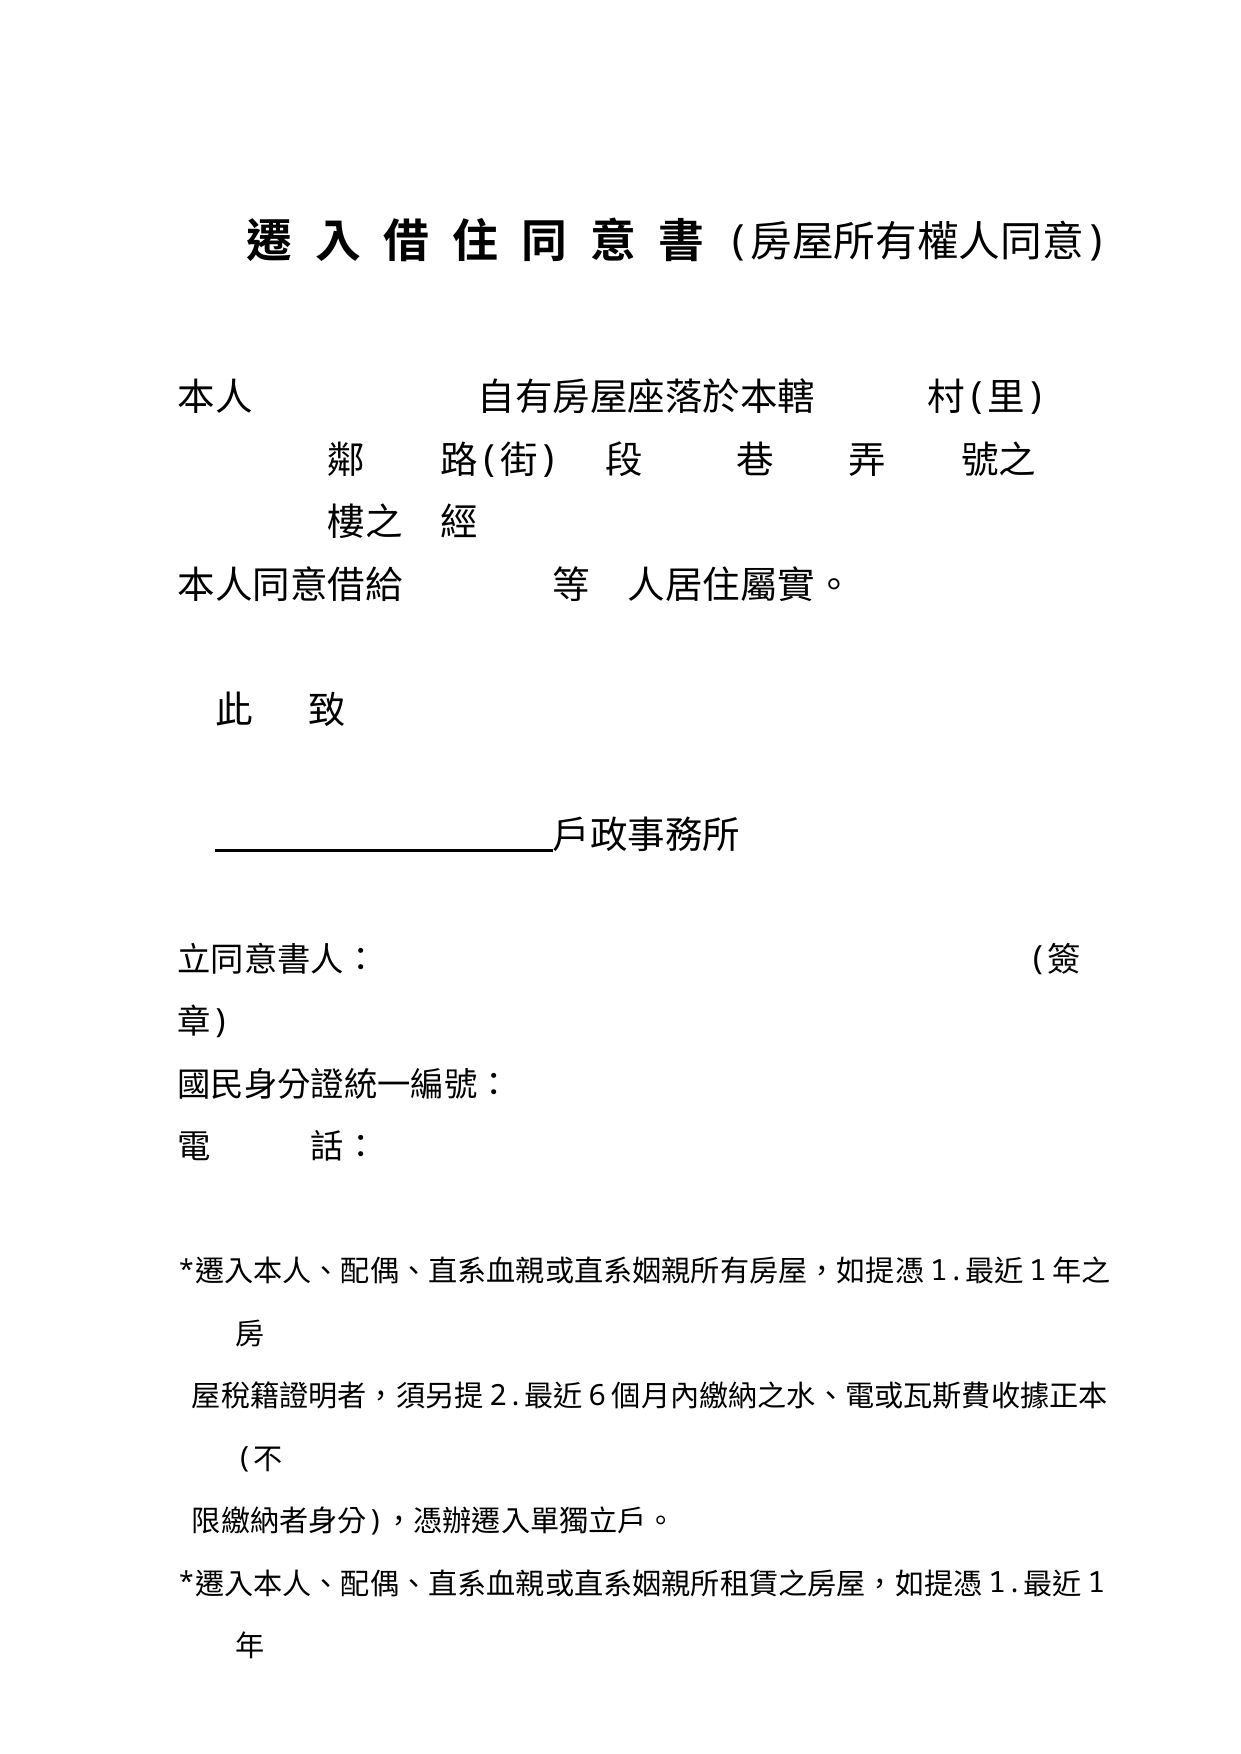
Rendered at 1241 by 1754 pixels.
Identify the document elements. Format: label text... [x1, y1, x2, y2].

text 本人同意借給 等 人居住屬實。 [177, 540, 1122, 602]
text 此 致 [177, 665, 1122, 727]
text 限繳納者身分)，憑辦遷入單獨立戶。 [192, 1477, 1122, 1540]
text 屋稅籍證明者，須另提2.最近6個月內繳納之水、電或瓦斯費收據正本(不 [192, 1352, 1122, 1477]
text *遷入本人、配偶、直系血親或直系姻親所有房屋，如提憑1.最近1年之房 [177, 1227, 1122, 1352]
text 本人 自有房屋座落於本轄 村(里) 鄰 路(街) 段 巷 弄 號之 樓之 經 [177, 352, 1122, 540]
text 立同意書人： (簽章) [177, 915, 1122, 1040]
text 電 話： [177, 1102, 1122, 1165]
text 遷 入 借 住 同 意 書 (房屋所有權人同意) [177, 165, 1122, 290]
text 戶政事務所 [177, 790, 1122, 852]
text *遷入本人、配偶、直系血親或直系姻親所租賃之房屋，如提憑1.最近1年 [177, 1540, 1122, 1665]
text 國民身分證統一編號： [177, 1040, 1122, 1102]
